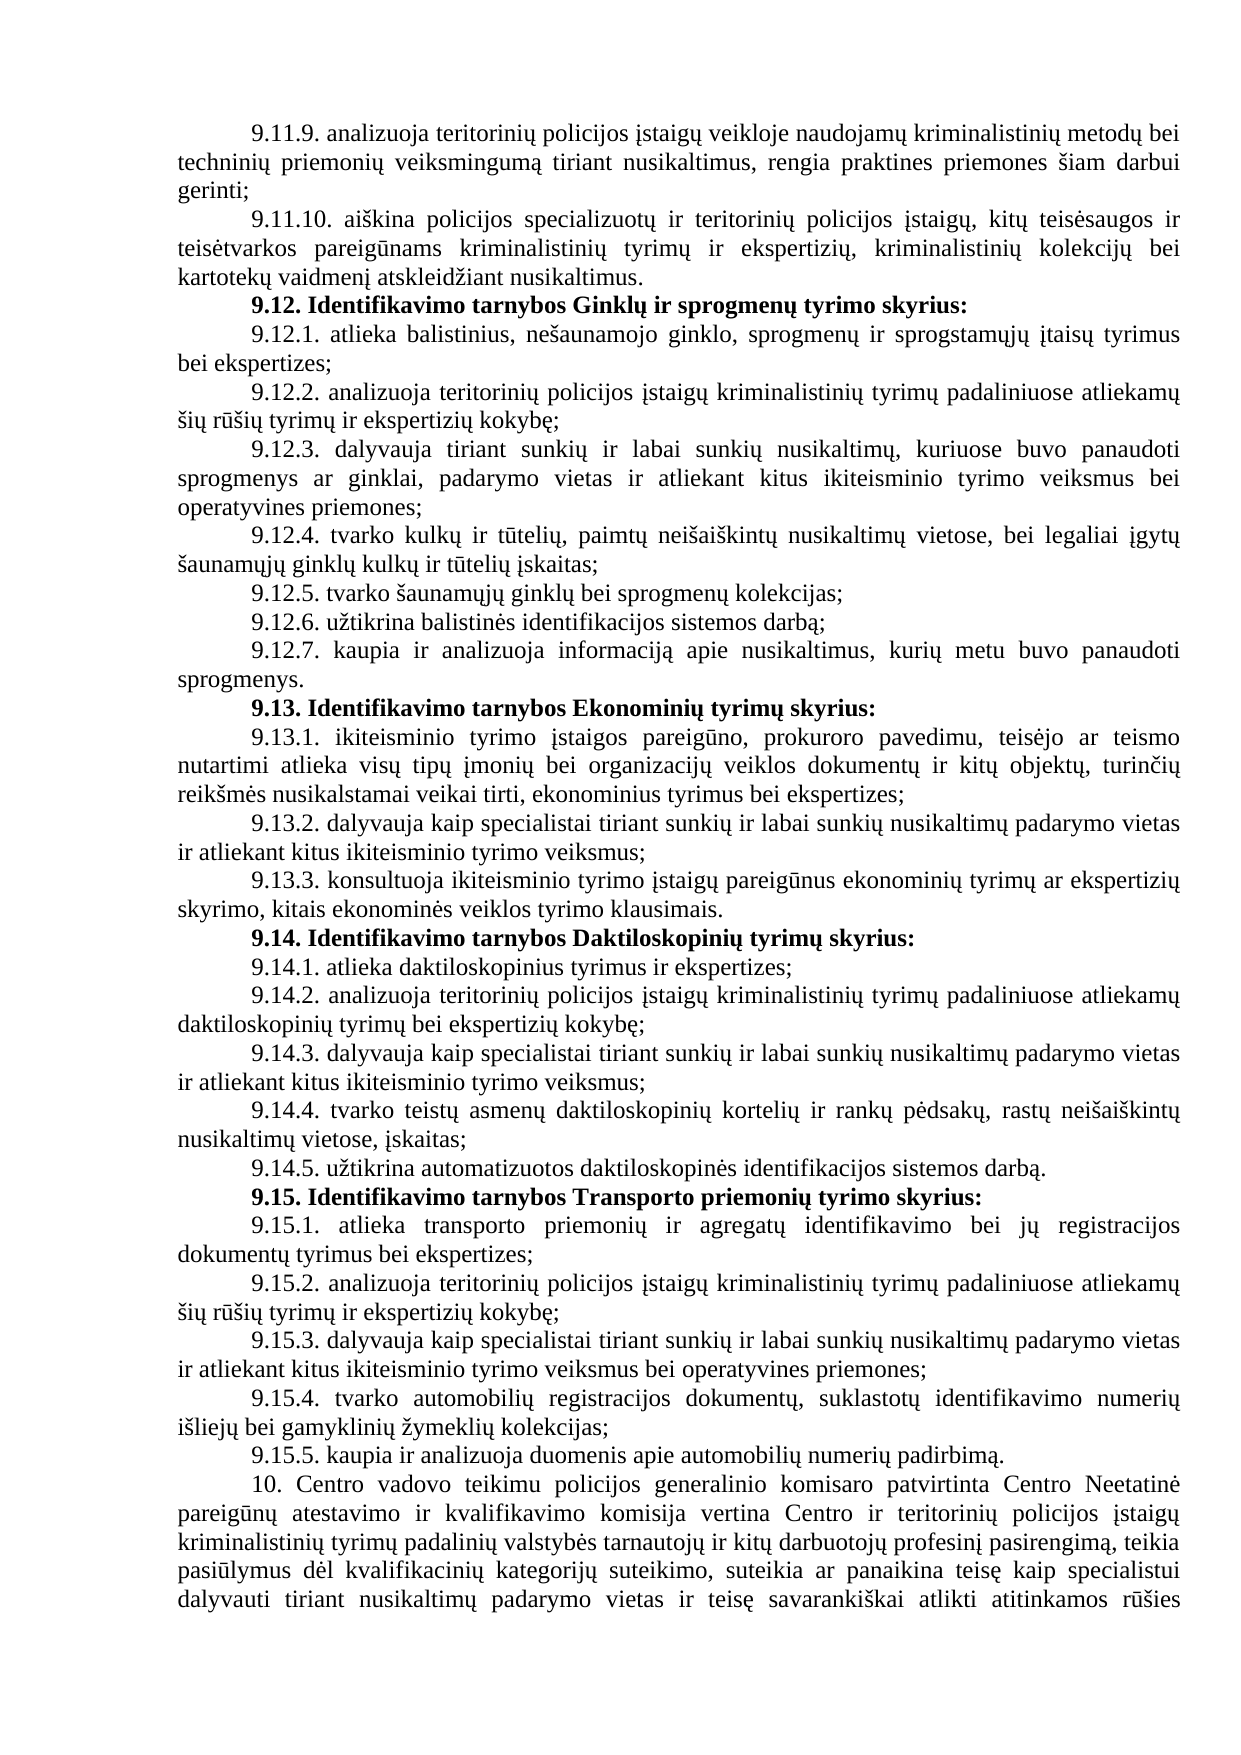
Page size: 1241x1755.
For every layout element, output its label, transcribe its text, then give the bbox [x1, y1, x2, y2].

text 9.15.5. kaupia ir analizuoja duomenis apie automobilių numerių padirbimą. [177, 1441, 1181, 1469]
text 9.14.1. atlieka daktiloskopinius tyrimus ir ekspertizes; [177, 952, 1181, 981]
text 9.13.2. dalyvauja kaip specialistai tiriant sunkių ir labai sunkių nusikaltimų padarymo vietas ir atliekant kitus ikiteisminio tyrimo veiksmus; [177, 808, 1181, 866]
text 9.15.3. dalyvauja kaip specialistai tiriant sunkių ir labai sunkių nusikaltimų padarymo vietas ir atliekant kitus ikiteisminio tyrimo veiksmus bei operatyvines priemones; [177, 1326, 1181, 1383]
text 9.14.3. dalyvauja kaip specialistai tiriant sunkių ir labai sunkių nusikaltimų padarymo vietas ir atliekant kitus ikiteisminio tyrimo veiksmus; [177, 1038, 1181, 1096]
text 9.13.3. konsultuoja ikiteisminio tyrimo įstaigų pareigūnus ekonominių tyrimų ar ekspertizių skyrimo, kitais ekonominės veiklos tyrimo klausimais. [177, 866, 1181, 923]
text 9.12.1. atlieka balistinius, nešaunamojo ginklo, sprogmenų ir sprogstamųjų įtaisų tyrimus bei ekspertizes; [177, 319, 1181, 377]
text 9.14.5. užtikrina automatizuotos daktiloskopinės identifikacijos sistemos darbą. [177, 1153, 1181, 1182]
text 9.12.2. analizuoja teritorinių policijos įstaigų kriminalistinių tyrimų padaliniuose atliekamų šių rūšių tyrimų ir ekspertizių kokybę; [177, 377, 1181, 434]
text 9.15.4. tvarko automobilių registracijos dokumentų, suklastotų identifikavimo numerių išliejų bei gamyklinių žymeklių kolekcijas; [177, 1383, 1181, 1441]
text 9.12.5. tvarko šaunamųjų ginklų bei sprogmenų kolekcijas; [177, 578, 1181, 607]
text 9.14. Identifikavimo tarnybos Daktiloskopinių tyrimų skyrius: [177, 923, 1181, 952]
text 9.14.4. tvarko teistų asmenų daktiloskopinių kortelių ir rankų pėdsakų, rastų neišaiškintų nusikaltimų vietose, įskaitas; [177, 1096, 1181, 1153]
text 9.12.7. kaupia ir analizuoja informaciją apie nusikaltimus, kurių metu buvo panaudoti sprogmenys. [177, 636, 1181, 693]
text 9.11.9. analizuoja teritorinių policijos įstaigų veikloje naudojamų kriminalistinių metodų bei techninių priemonių veiksmingumą tiriant nusikaltimus, rengia praktines priemones šiam darbui gerinti; [177, 118, 1181, 204]
text 9.15.1. atlieka transporto priemonių ir agregatų identifikavimo bei jų registracijos dokumentų tyrimus bei ekspertizes; [177, 1211, 1181, 1268]
text 9.12.3. dalyvauja tiriant sunkių ir labai sunkių nusikaltimų, kuriuose buvo panaudoti sprogmenys ar ginklai, padarymo vietas ir atliekant kitus ikiteisminio tyrimo veiksmus bei operatyvines priemones; [177, 434, 1181, 521]
text 9.15.2. analizuoja teritorinių policijos įstaigų kriminalistinių tyrimų padaliniuose atliekamų šių rūšių tyrimų ir ekspertizių kokybę; [177, 1268, 1181, 1326]
text 9.11.10. aiškina policijos specializuotų ir teritorinių policijos įstaigų, kitų teisėsaugos ir teisėtvarkos pareigūnams kriminalistinių tyrimų ir ekspertizių, kriminalistinių kolekcijų bei kartotekų vaidmenį atskleidžiant nusikaltimus. [177, 204, 1181, 291]
text 9.13. Identifikavimo tarnybos Ekonominių tyrimų skyrius: [177, 693, 1181, 722]
text 9.12. Identifikavimo tarnybos Ginklų ir sprogmenų tyrimo skyrius: [177, 291, 1181, 319]
text 10. Centro vadovo teikimu policijos generalinio komisaro patvirtinta Centro Neetatinė pareigūnų atestavimo ir kvalifikavimo komisija vertina Centro ir teritorinių policijos įstaigų kriminalistinių tyrimų padalinių valstybės tarnautojų ir kitų darbuotojų profesinį pasirengimą, teikia pasiūlymus dėl kvalifikacinių kategorijų suteikimo, suteikia ar panaikina teisę kaip specialistui dalyvauti tiriant nusikaltimų padarymo vietas ir teisę savarankiškai atlikti atitinkamos rūšies [177, 1469, 1181, 1613]
text 9.13.1. ikiteisminio tyrimo įstaigos pareigūno, prokuroro pavedimu, teisėjo ar teismo nutartimi atlieka visų tipų įmonių bei organizacijų veiklos dokumentų ir kitų objektų, turinčių reikšmės nusikalstamai veikai tirti, ekonominius tyrimus bei ekspertizes; [177, 722, 1181, 808]
text 9.12.4. tvarko kulkų ir tūtelių, paimtų neišaiškintų nusikaltimų vietose, bei legaliai įgytų šaunamųjų ginklų kulkų ir tūtelių įskaitas; [177, 521, 1181, 578]
text 9.15. Identifikavimo tarnybos Transporto priemonių tyrimo skyrius: [177, 1182, 1181, 1211]
text 9.12.6. užtikrina balistinės identifikacijos sistemos darbą; [177, 607, 1181, 636]
text 9.14.2. analizuoja teritorinių policijos įstaigų kriminalistinių tyrimų padaliniuose atliekamų daktiloskopinių tyrimų bei ekspertizių kokybę; [177, 981, 1181, 1038]
